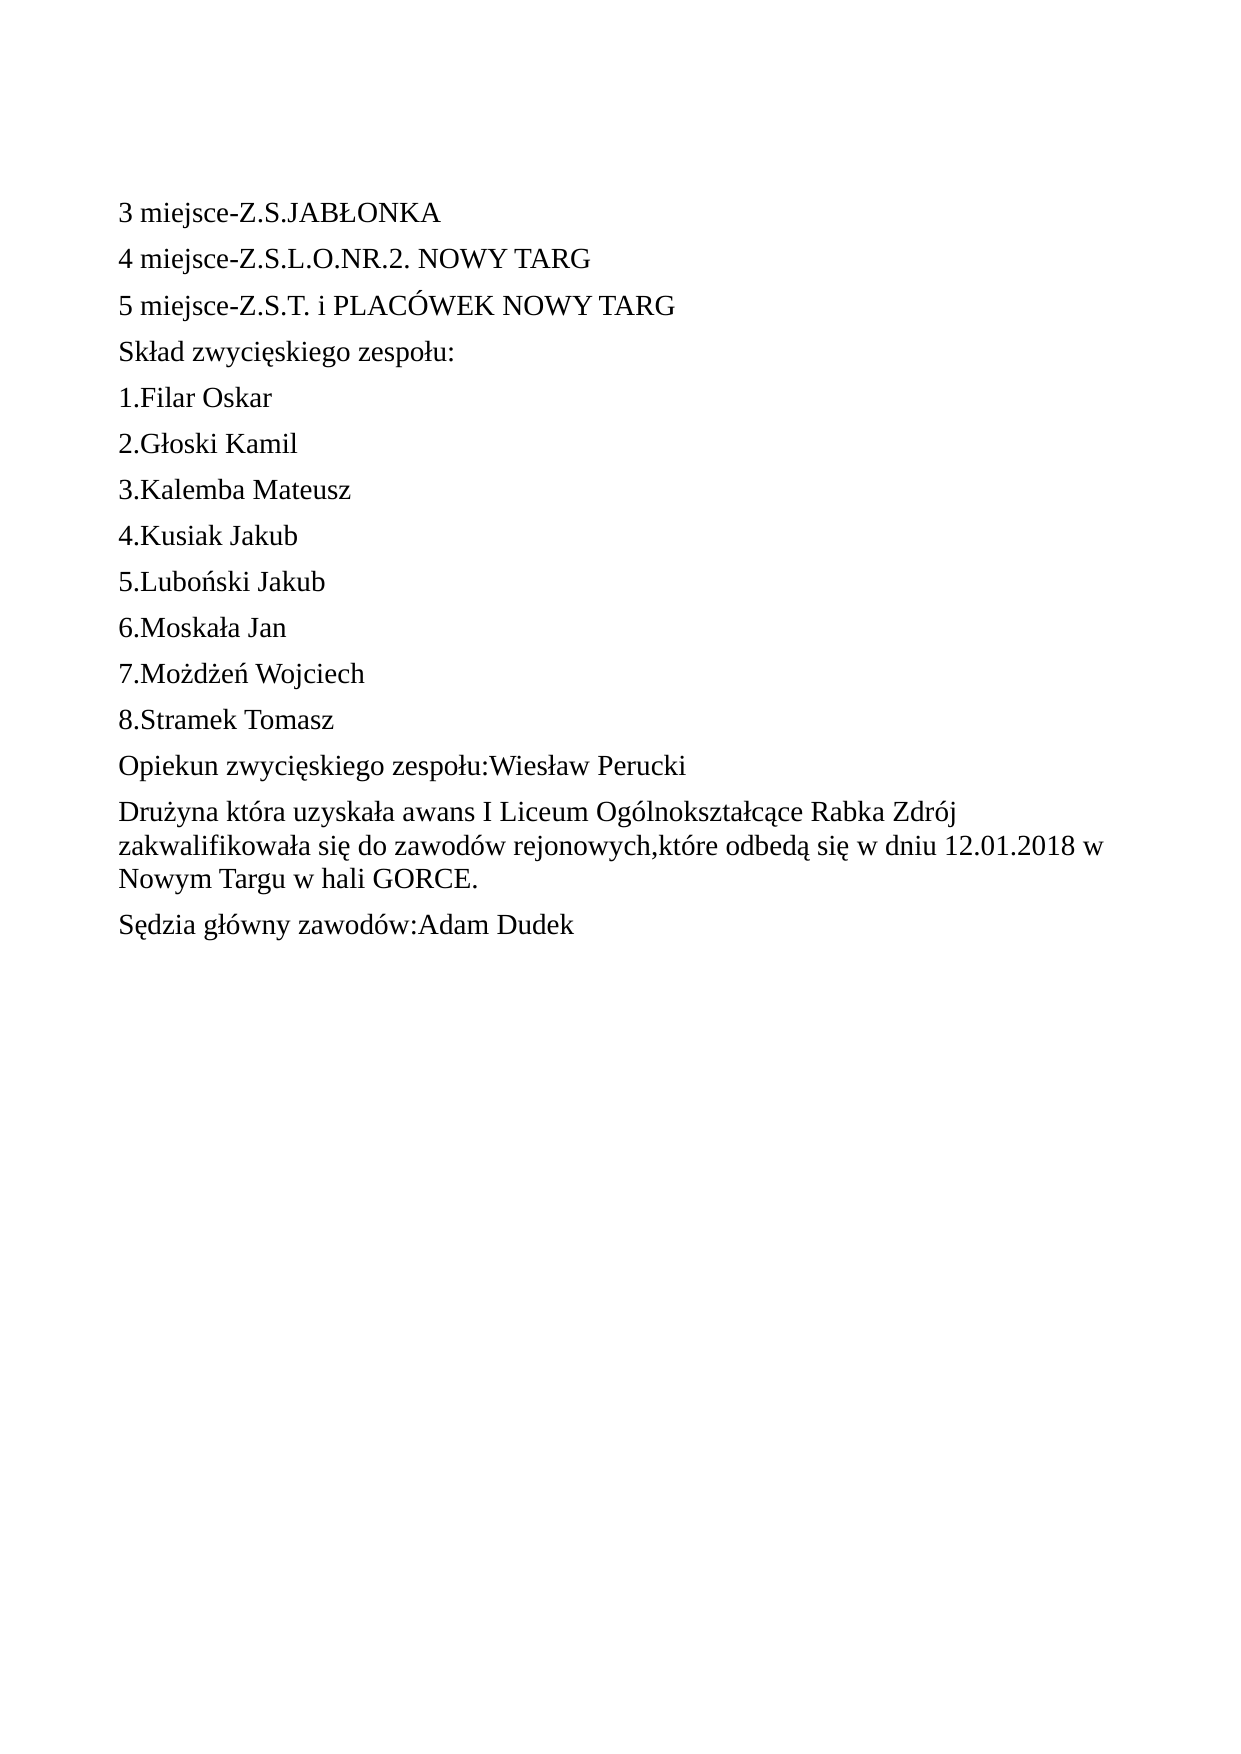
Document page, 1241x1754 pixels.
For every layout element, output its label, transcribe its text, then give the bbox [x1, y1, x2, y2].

text Opiekun zwycięskiego zespołu:Wiesław Perucki [118, 748, 1122, 782]
text 4 miejsce-Z.S.L.O.NR.2. NOWY TARG [118, 242, 1122, 275]
text 7.Możdżeń Wojciech [118, 656, 1122, 689]
text 2.Głoski Kamil [118, 426, 1122, 459]
text 4.Kusiak Jakub [118, 518, 1122, 551]
text Drużyna która uzyskała awans I Liceum Ogólnokształcące Rabka Zdrój zakwalifikowała się do zawodów rejonowych,które odbedą się w dniu 12.01.2018 w Nowym Targu w hali GORCE. [118, 794, 1122, 895]
text 1.Filar Oskar [118, 380, 1122, 413]
text Sędzia główny zawodów:Adam Dudek [118, 907, 1122, 941]
text 5.Luboński Jakub [118, 564, 1122, 597]
text Skład zwycięskiego zespołu: [118, 334, 1122, 367]
text 8.Stramek Tomasz [118, 702, 1122, 736]
text 6.Moskała Jan [118, 610, 1122, 643]
text 5 miejsce-Z.S.T. i PLACÓWEK NOWY TARG [118, 288, 1122, 321]
text 3 miejsce-Z.S.JABŁONKA [118, 196, 1122, 229]
text 3.Kalemba Mateusz [118, 472, 1122, 505]
